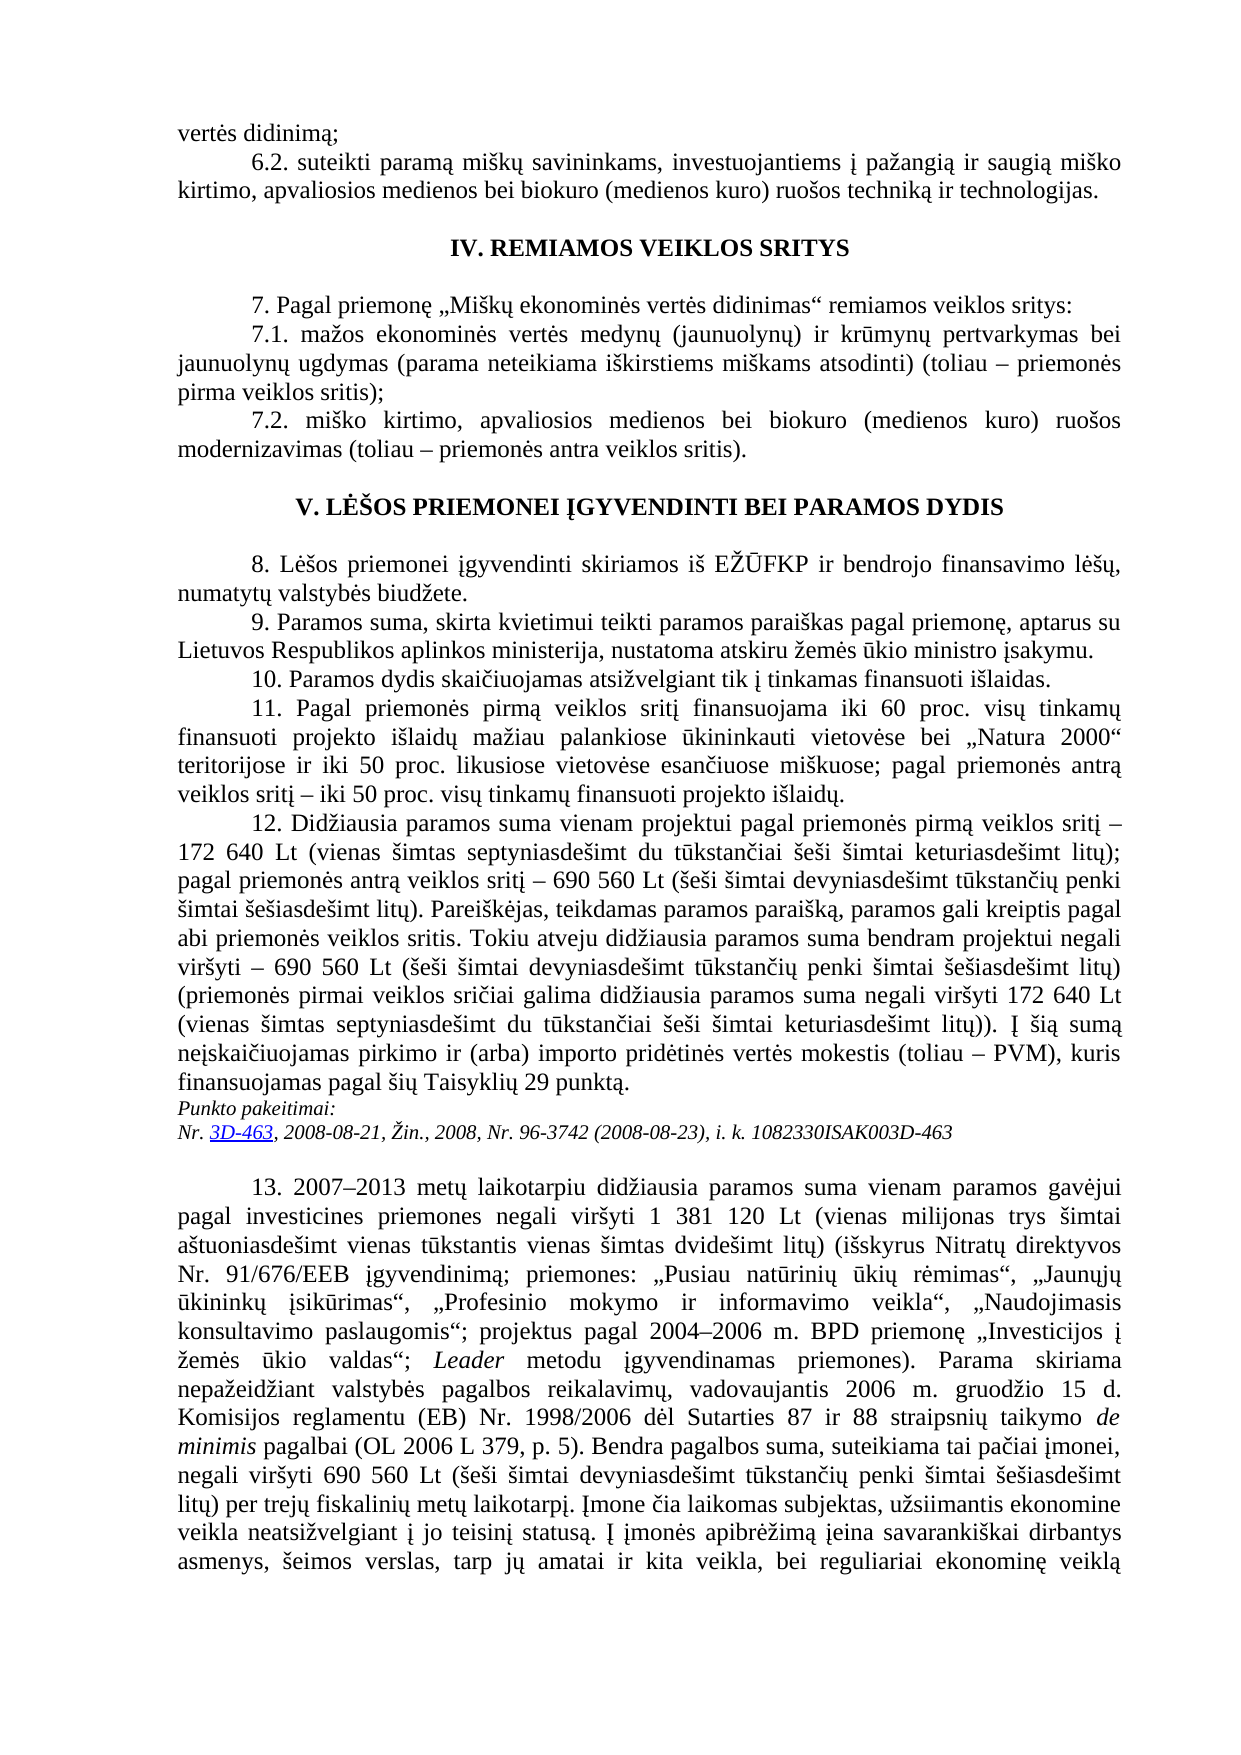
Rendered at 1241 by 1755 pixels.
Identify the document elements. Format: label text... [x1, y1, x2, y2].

text 12. Didžiausia paramos suma vienam projektui pagal priemonės pirmą veiklos sritį – 172 640 Lt (vienas šimtas septyniasdešimt du tūkstančiai šeši šimtai keturiasdešimt litų); pagal priemonės antrą veiklos sritį – 690 560 Lt (šeši šimtai devyniasdešimt tūkstančių penki šimtai šešiasdešimt litų). Pareiškėjas, teikdamas paramos paraišką, paramos gali kreiptis pagal abi priemonės veiklos sritis. Tokiu atveju didžiausia paramos suma bendram projektui negali viršyti – 690 560 Lt (šeši šimtai devyniasdešimt tūkstančių penki šimtai šešiasdešimt litų) (priemonės pirmai veiklos sričiai galima didžiausia paramos suma negali viršyti 172 640 Lt (vienas šimtas septyniasdešimt du tūkstančiai šeši šimtai keturiasdešimt litų)). Į šią sumą neįskaičiuojamas pirkimo ir (arba) importo pridėtinės vertės mokestis (toliau – PVM), kuris finansuojamas pagal šių Taisyklių 29 punktą. [177, 808, 1122, 1096]
text 8. Lėšos priemonei įgyvendinti skiriamos iš EŽŪFKP ir bendrojo finansavimo lėšų, numatytų valstybės biudžete. [177, 549, 1122, 607]
text 7.2. miško kirtimo, apvaliosios medienos bei biokuro (medienos kuro) ruošos modernizavimas (toliau – priemonės antra veiklos sritis). [177, 406, 1122, 463]
text V. LĖŠOS PRIEMONEI ĮGYVENDINTI BEI PARAMOS DYDIS [177, 492, 1122, 521]
text 13. 2007–2013 metų laikotarpiu didžiausia paramos suma vienam paramos gavėjui pagal investicines priemones negali viršyti 1 381 120 Lt (vienas milijonas trys šimtai aštuoniasdešimt vienas tūkstantis vienas šimtas dvidešimt litų) (išskyrus Nitratų direktyvos Nr. 91/676/EEB įgyvendinimą; priemones: „Pusiau natūrinių ūkių rėmimas“, „Jaunųjų ūkininkų įsikūrimas“, „Profesinio mokymo ir informavimo veikla“, „Naudojimasis konsultavimo paslaugomis“; projektus pagal 2004–2006 m. BPD priemonę „Investicijos į žemės ūkio valdas“; Leader metodu įgyvendinamas priemones). Parama skiriama nepažeidžiant valstybės pagalbos reikalavimų, vadovaujantis 2006 m. gruodžio 15 d. Komisijos reglamentu (EB) Nr. 1998/2006 dėl Sutarties 87 ir 88 straipsnių taikymo de minimis pagalbai (OL 2006 L 379, p. 5). Bendra pagalbos suma, suteikiama tai pačiai įmonei, negali viršyti 690 560 Lt (šeši šimtai devyniasdešimt tūkstančių penki šimtai šešiasdešimt litų) per trejų fiskalinių metų laikotarpį. Įmone čia laikomas subjektas, užsiimantis ekonomine veikla neatsižvelgiant į jo teisinį statusą. Į įmonės apibrėžimą įeina savarankiškai dirbantys asmenys, šeimos verslas, tarp jų amatai ir kita veikla, bei reguliariai ekonominę veiklą [177, 1172, 1122, 1575]
text 7. Pagal priemonę „Miškų ekonominės vertės didinimas“ remiamos veiklos sritys: [177, 291, 1122, 319]
text IV. REMIAMOS VEIKLOS SRITYS [177, 233, 1122, 262]
text 7.1. mažos ekonominės vertės medynų (jaunuolynų) ir krūmynų pertvarkymas bei jaunuolynų ugdymas (parama neteikiama iškirstiems miškams atsodinti) (toliau – priemonės pirma veiklos sritis); [177, 319, 1122, 406]
text 11. Pagal priemonės pirmą veiklos sritį finansuojama iki 60 proc. visų tinkamų finansuoti projekto išlaidų mažiau palankiose ūkininkauti vietovėse bei „Natura 2000“ teritorijose ir iki 50 proc. likusiose vietovėse esančiuose miškuose; pagal priemonės antrą veiklos sritį – iki 50 proc. visų tinkamų finansuoti projekto išlaidų. [177, 693, 1122, 808]
text 6.2. suteikti paramą miškų savininkams, investuojantiems į pažangią ir saugią miško kirtimo, apvaliosios medienos bei biokuro (medienos kuro) ruošos techniką ir technologijas. [177, 147, 1122, 204]
text vertės didinimą; [177, 118, 1122, 147]
text Punkto pakeitimai: [177, 1096, 1122, 1120]
text 9. Paramos suma, skirta kvietimui teikti paramos paraiškas pagal priemonę, aptarus su Lietuvos Respublikos aplinkos ministerija, nustatoma atskiru žemės ūkio ministro įsakymu. [177, 607, 1122, 664]
text 10. Paramos dydis skaičiuojamas atsižvelgiant tik į tinkamas finansuoti išlaidas. [177, 664, 1122, 693]
text Nr. 3D-463, 2008-08-21, Žin., 2008, Nr. 96-3742 (2008-08-23), i. k. 1082330ISAK003D-463 [177, 1120, 1122, 1144]
